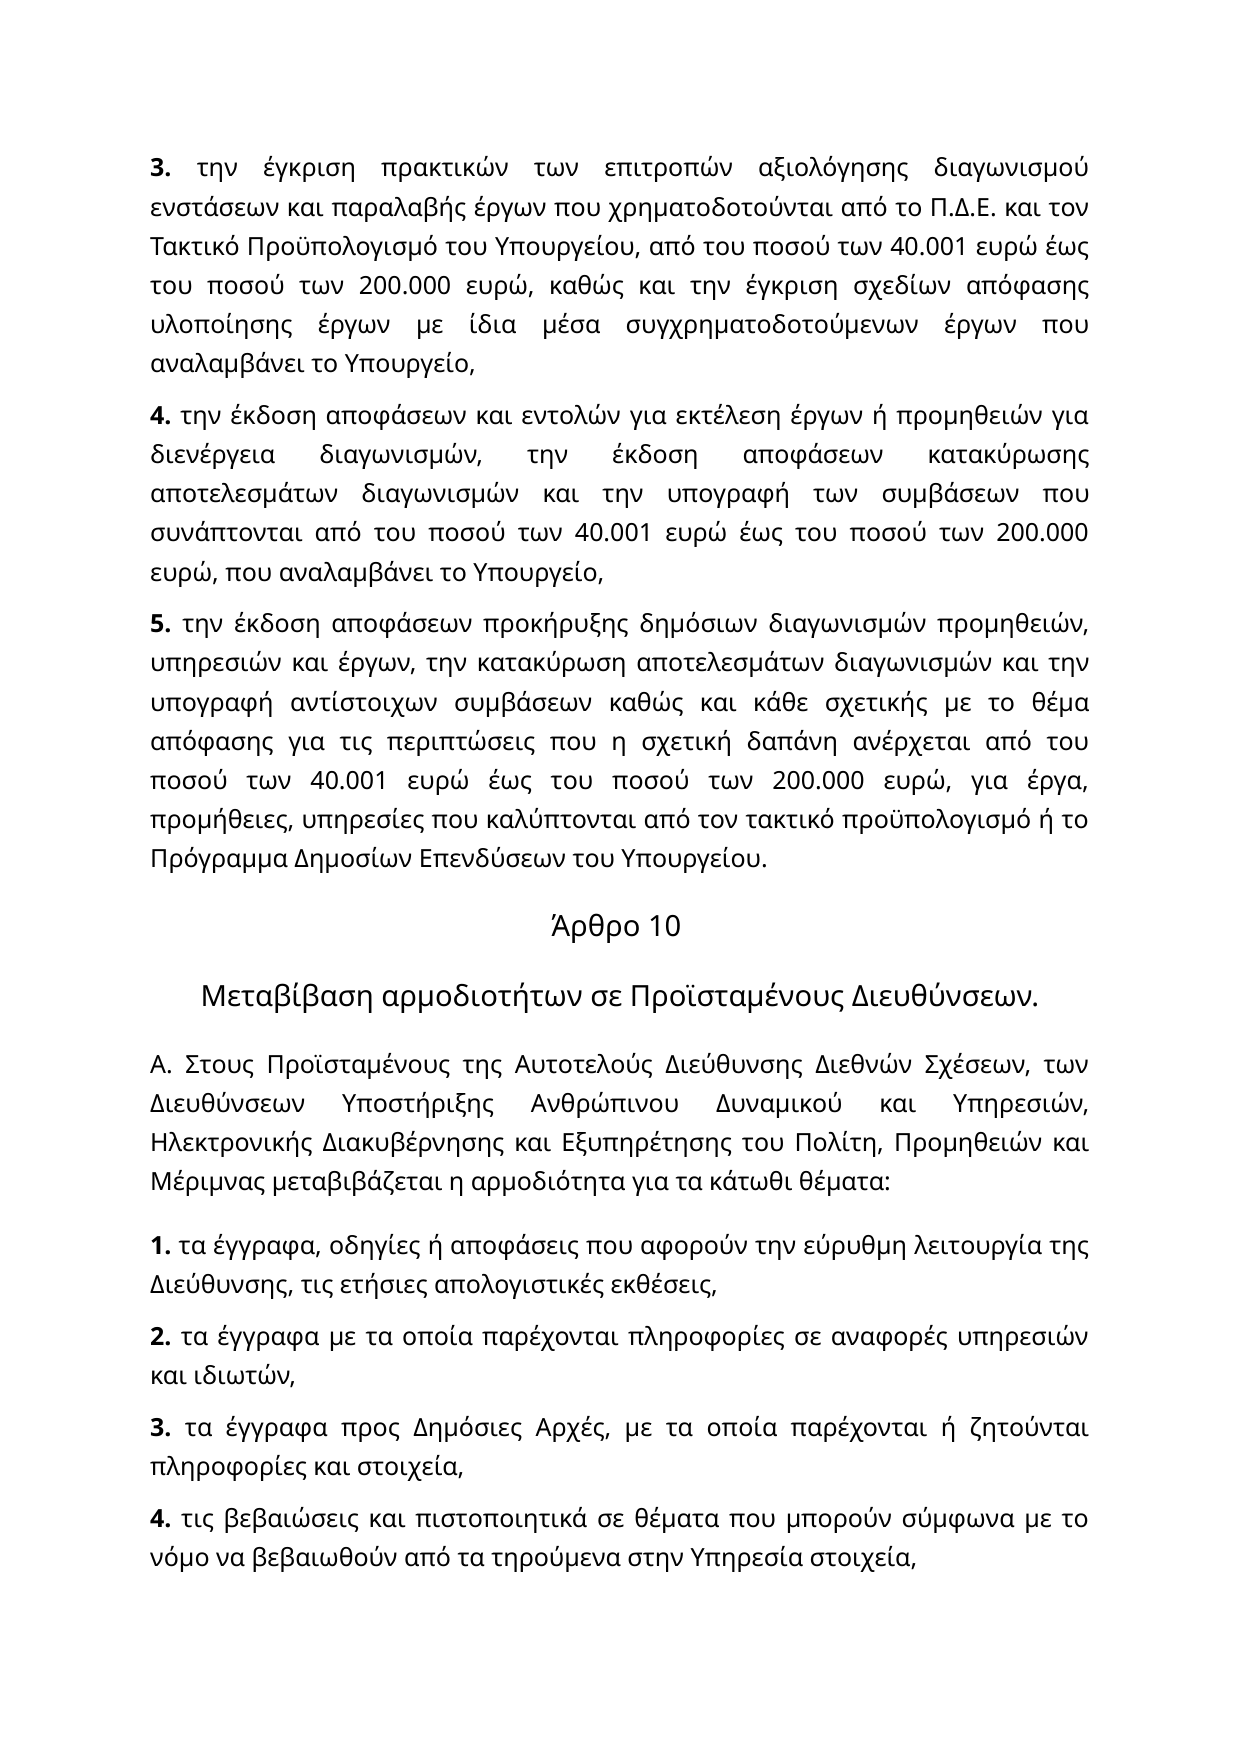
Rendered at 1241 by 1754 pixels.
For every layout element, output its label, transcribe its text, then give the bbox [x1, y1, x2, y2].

text 4. την έκδοση αποφάσεων και εντολών για εκτέλεση έργων ή προμηθειών για διενέργεια διαγωνισμών, την έκδοση αποφάσεων κατακύρωσης αποτελεσμάτων διαγωνισμών και την υπογραφή των συμβάσεων που συνάπτονται από του ποσού των 40.001 ευρώ έως του ποσού των 200.000 ευρώ, που αναλαμβάνει το Υπουργείο, [150, 397, 1090, 588]
text Α. Στους Προϊσταμένους της Αυτοτελούς Διεύθυνσης Διεθνών Σχέσεων, των Διευθύνσεων Υποστήριξης Ανθρώπινου Δυναμικού και Υπηρεσιών, Ηλεκτρονικής Διακυβέρνησης και Εξυπηρέτησης του Πολίτη, Προμηθειών και Μέριμνας μεταβιβάζεται η αρμοδιότητα για τα κάτωθι θέματα: [150, 1046, 1090, 1198]
subtitle Άρθρο 10 [150, 905, 1090, 945]
text 3. την έγκριση πρακτικών των επιτροπών αξιολόγησης διαγωνισμού ενστάσεων και παραλαβής έργων που χρηματοδοτούνται από το Π.Δ.Ε. και τον Τακτικό Προϋπολογισμό του Υπουργείου, από του ποσού των 40.001 ευρώ έως του ποσού των 200.000 ευρώ, καθώς και την έγκριση σχεδίων απόφασης υλοποίησης έργων με ίδια μέσα συγχρηματοδοτούμενων έργων που αναλαμβάνει το Υπουργείο, [150, 150, 1090, 380]
text 5. την έκδοση αποφάσεων προκήρυξης δημόσιων διαγωνισμών προμηθειών, υπηρεσιών και έργων, την κατακύρωση αποτελεσμάτων διαγωνισμών και την υπογραφή αντίστοιχων συμβάσεων καθώς και κάθε σχετικής με το θέμα απόφασης για τις περιπτώσεις που η σχετική δαπάνη ανέρχεται από του ποσού των 40.001 ευρώ έως του ποσού των 200.000 ευρώ, για έργα, προμήθειες, υπηρεσίες που καλύπτονται από τον τακτικό προϋπολογισμό ή το Πρόγραμμα Δημοσίων Επενδύσεων του Υπουργείου. [150, 606, 1090, 875]
text 1. τα έγγραφα, οδηγίες ή αποφάσεις που αφορούν την εύρυθμη λειτουργία της Διεύθυνσης, τις ετήσιες απολογιστικές εκθέσεις, [150, 1228, 1090, 1301]
text 4. τις βεβαιώσεις και πιστοποιητικά σε θέματα που μπορούν σύμφωνα με το νόμο να βεβαιωθούν από τα τηρούμενα στην Υπηρεσία στοιχεία, [150, 1500, 1090, 1574]
subtitle Μεταβίβαση αρμοδιοτήτων σε Προϊσταμένους Διευθύνσεων. [150, 976, 1090, 1015]
text 2. τα έγγραφα με τα οποία παρέχονται πληροφορίες σε αναφορές υπηρεσιών και ιδιωτών, [150, 1319, 1090, 1392]
text 3. τα έγγραφα προς Δημόσιες Αρχές, με τα οποία παρέχονται ή ζητούνται πληροφορίες και στοιχεία, [150, 1409, 1090, 1483]
